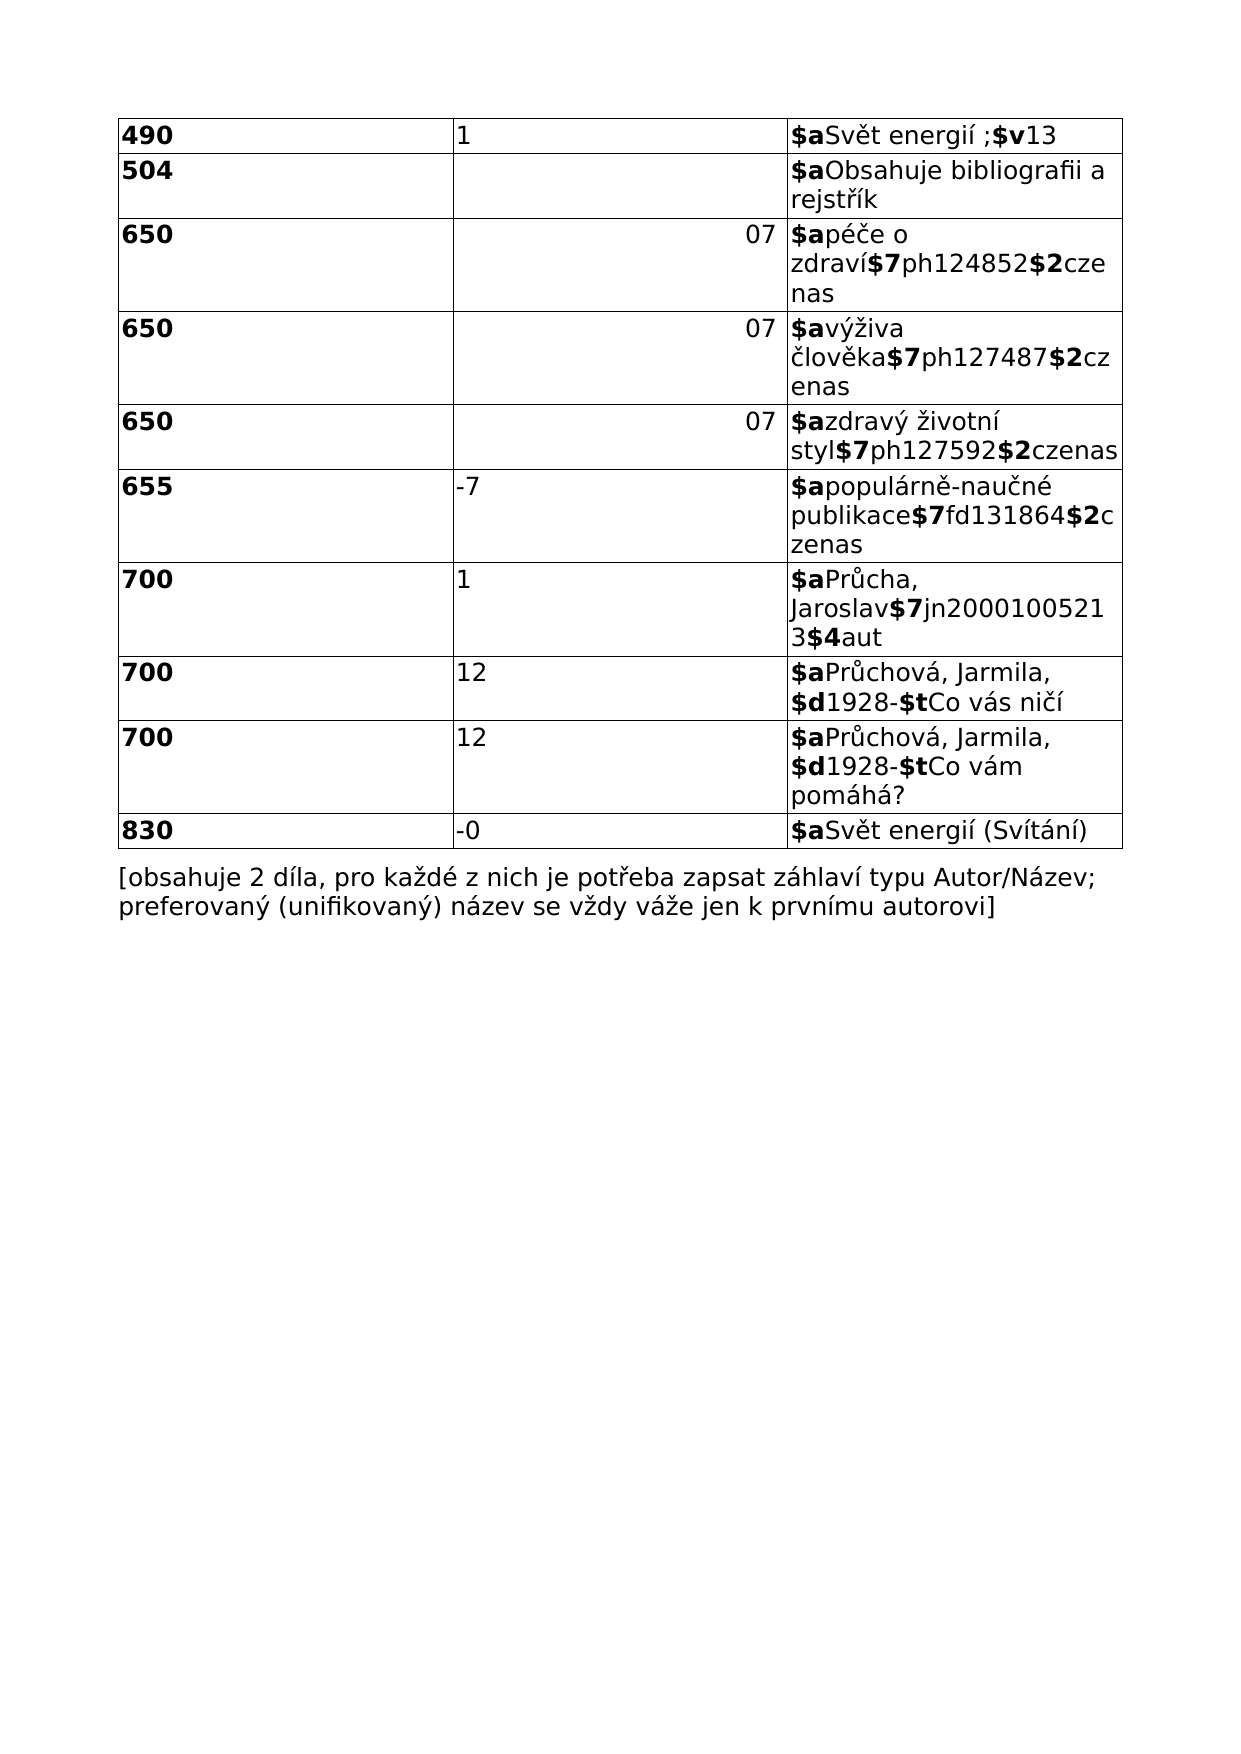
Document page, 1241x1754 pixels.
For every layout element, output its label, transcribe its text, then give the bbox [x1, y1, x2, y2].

table_cell 700 [119, 563, 453, 656]
table_cell 700 [119, 721, 453, 813]
table_cell 07 [454, 405, 787, 469]
table_cell 1 [454, 119, 787, 153]
table_cell 07 [454, 312, 787, 404]
table_cell $aPrůchová, Jarmila,$d1928-$tCo vás ničí [788, 657, 1122, 720]
table_cell $avýživa člověka$7ph127487$2czenas [788, 312, 1122, 404]
table_cell $apopulárně-naučné publikace$7fd131864$2czenas [788, 470, 1122, 562]
table_cell $aSvět energií ;$v13 [788, 119, 1122, 153]
table_cell 12 [454, 657, 787, 720]
table_cell 700 [119, 657, 453, 720]
table_cell 504 [119, 154, 453, 217]
table_cell $aObsahuje bibliografii a rejstřík [788, 154, 1122, 217]
table_cell 490 [119, 119, 453, 153]
table_cell $azdravý životní styl$7ph127592$2czenas [788, 405, 1122, 469]
table_cell 07 [454, 219, 787, 311]
table_cell 830 [119, 814, 453, 848]
table_cell 1 [454, 563, 787, 656]
table_cell 655 [119, 470, 453, 562]
table_cell $apéče o zdraví$7ph124852$2czenas [788, 219, 1122, 311]
table_cell $aPrůchová, Jarmila,$d1928-$tCo vám pomáhá? [788, 721, 1122, 813]
table_cell 650 [119, 219, 453, 311]
table_cell [454, 154, 787, 217]
table_cell -0 [454, 814, 787, 848]
table_cell 650 [119, 405, 453, 469]
table_cell -7 [454, 470, 787, 562]
text [obsahuje 2 díla, pro každé z nich je potřeba zapsat záhlaví typu Autor/Název; preferovaný (unifikovaný) název se vždy váže jen k prvnímu autorovi] [118, 863, 1122, 922]
table_cell $aPrůcha, Jaroslav$7jn20001005213$4aut [788, 563, 1122, 656]
table_cell $aSvět energií (Svítání) [788, 814, 1122, 848]
table_cell 12 [454, 721, 787, 813]
table_cell 650 [119, 312, 453, 404]
